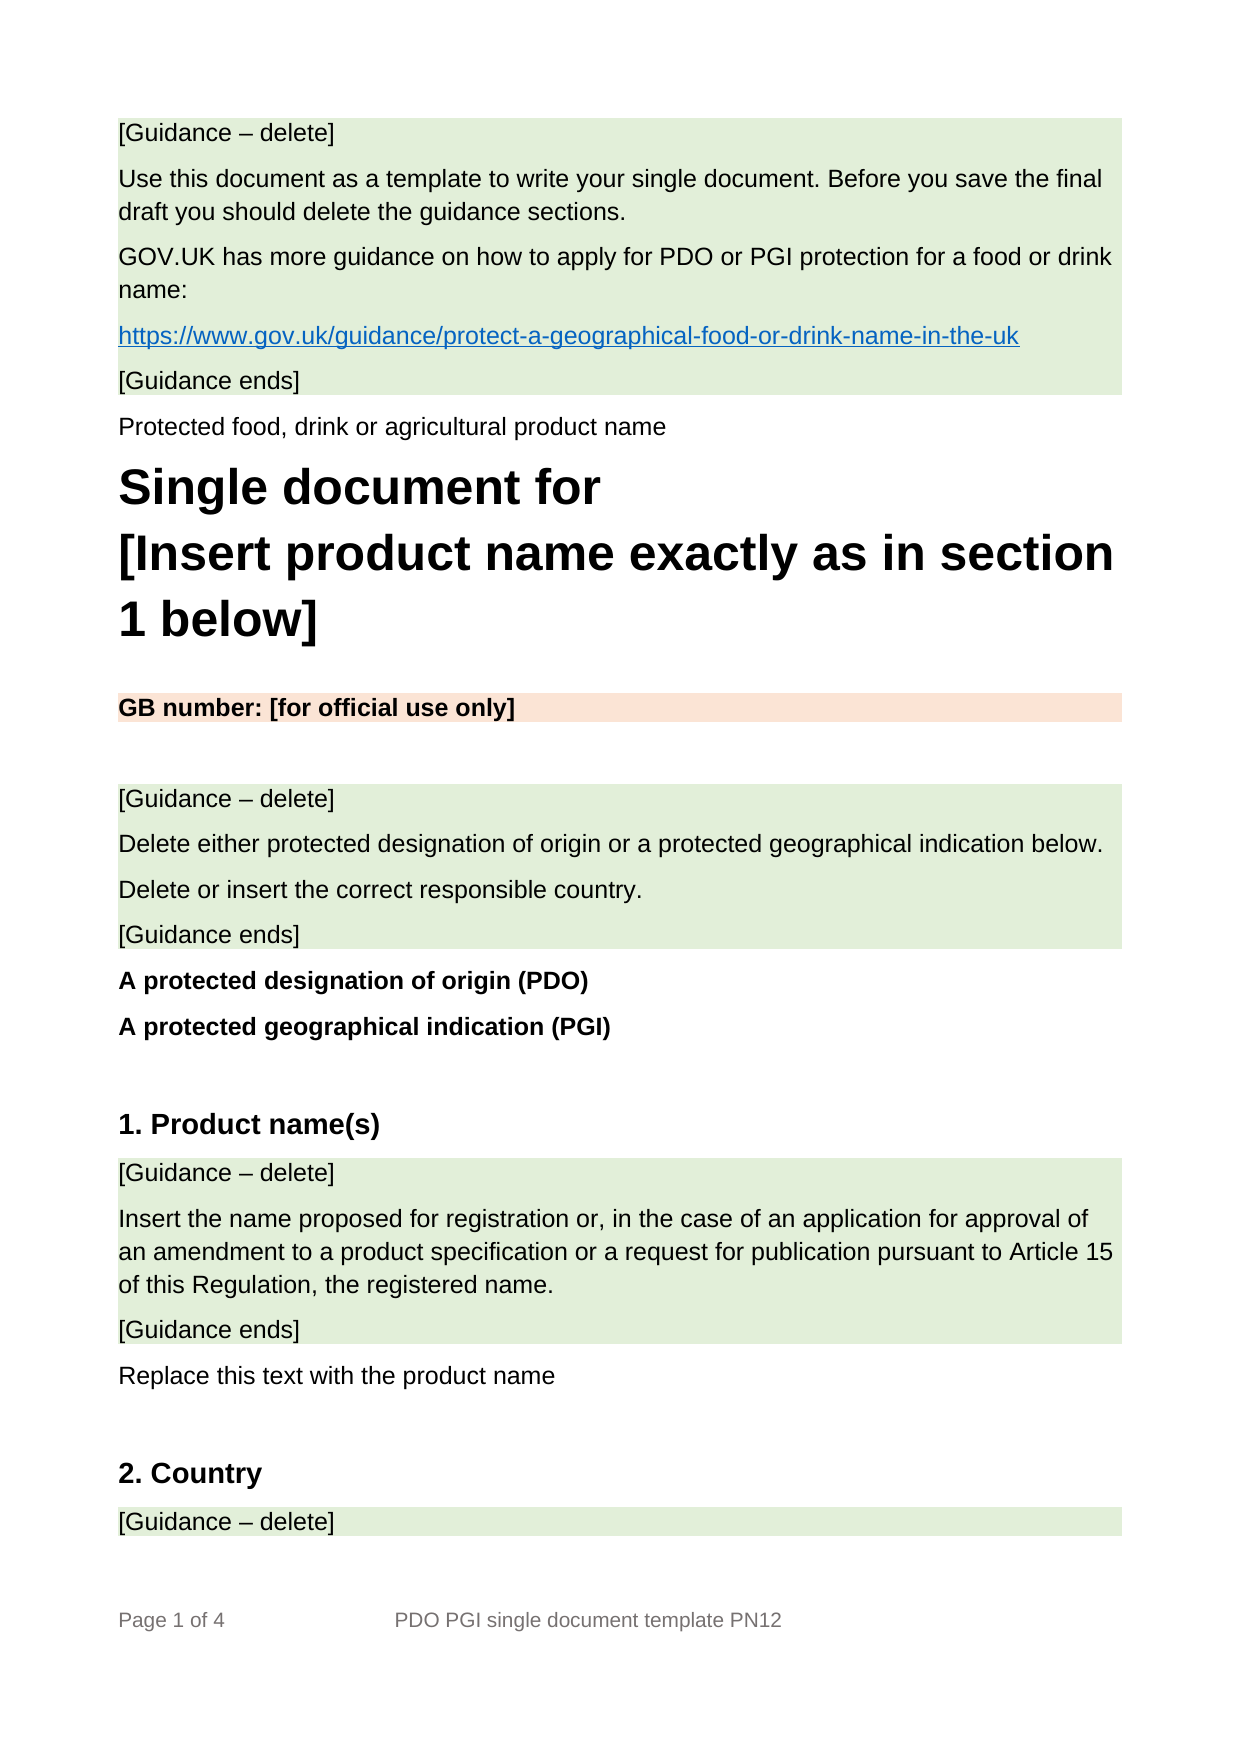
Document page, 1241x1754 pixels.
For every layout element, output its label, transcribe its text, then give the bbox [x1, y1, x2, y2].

text [Guidance ends] [118, 1315, 1122, 1344]
text Replace this text with the product name [118, 1361, 1122, 1389]
text Delete either protected designation of origin or a protected geographical indication below. [118, 829, 1122, 858]
subtitle 1. Product name(s) [118, 1107, 1122, 1141]
text [Guidance – delete] [118, 784, 1122, 813]
text Delete or insert the correct responsible country. [118, 875, 1122, 904]
text [Guidance – delete] [118, 1158, 1122, 1187]
subtitle 2. Country [118, 1456, 1122, 1490]
text A protected designation of origin (PDO) [118, 966, 1122, 995]
text A protected geographical indication (PGI) [118, 1012, 1122, 1040]
text Use this document as a template to write your single document. Before you save the final draft you should delete the guidance sections. [118, 164, 1122, 225]
text [Guidance – delete] [118, 1507, 1122, 1536]
text Protected food, drink or agricultural product name [118, 412, 1122, 441]
subtitle Single document for [Insert product name exactly as in section 1 below] [118, 457, 1122, 647]
text [Guidance ends] [118, 366, 1122, 395]
text Insert the name proposed for registration or, in the case of an application for approval of an amendment to a product specification or a request for publication pursuant to Article 15 of this Regulation, the registered name. [118, 1204, 1122, 1298]
text https://www.gov.uk/guidance/protect-a-geographical-food-or-drink-name-in-the-uk [118, 321, 1122, 349]
text [Guidance ends] [118, 921, 1122, 949]
text GB number: [for official use only] [118, 693, 1122, 722]
text [Guidance – delete] [118, 118, 1122, 147]
text GOV.UK has more guidance on how to apply for PDO or PGI protection for a food or drink name: [118, 242, 1122, 304]
